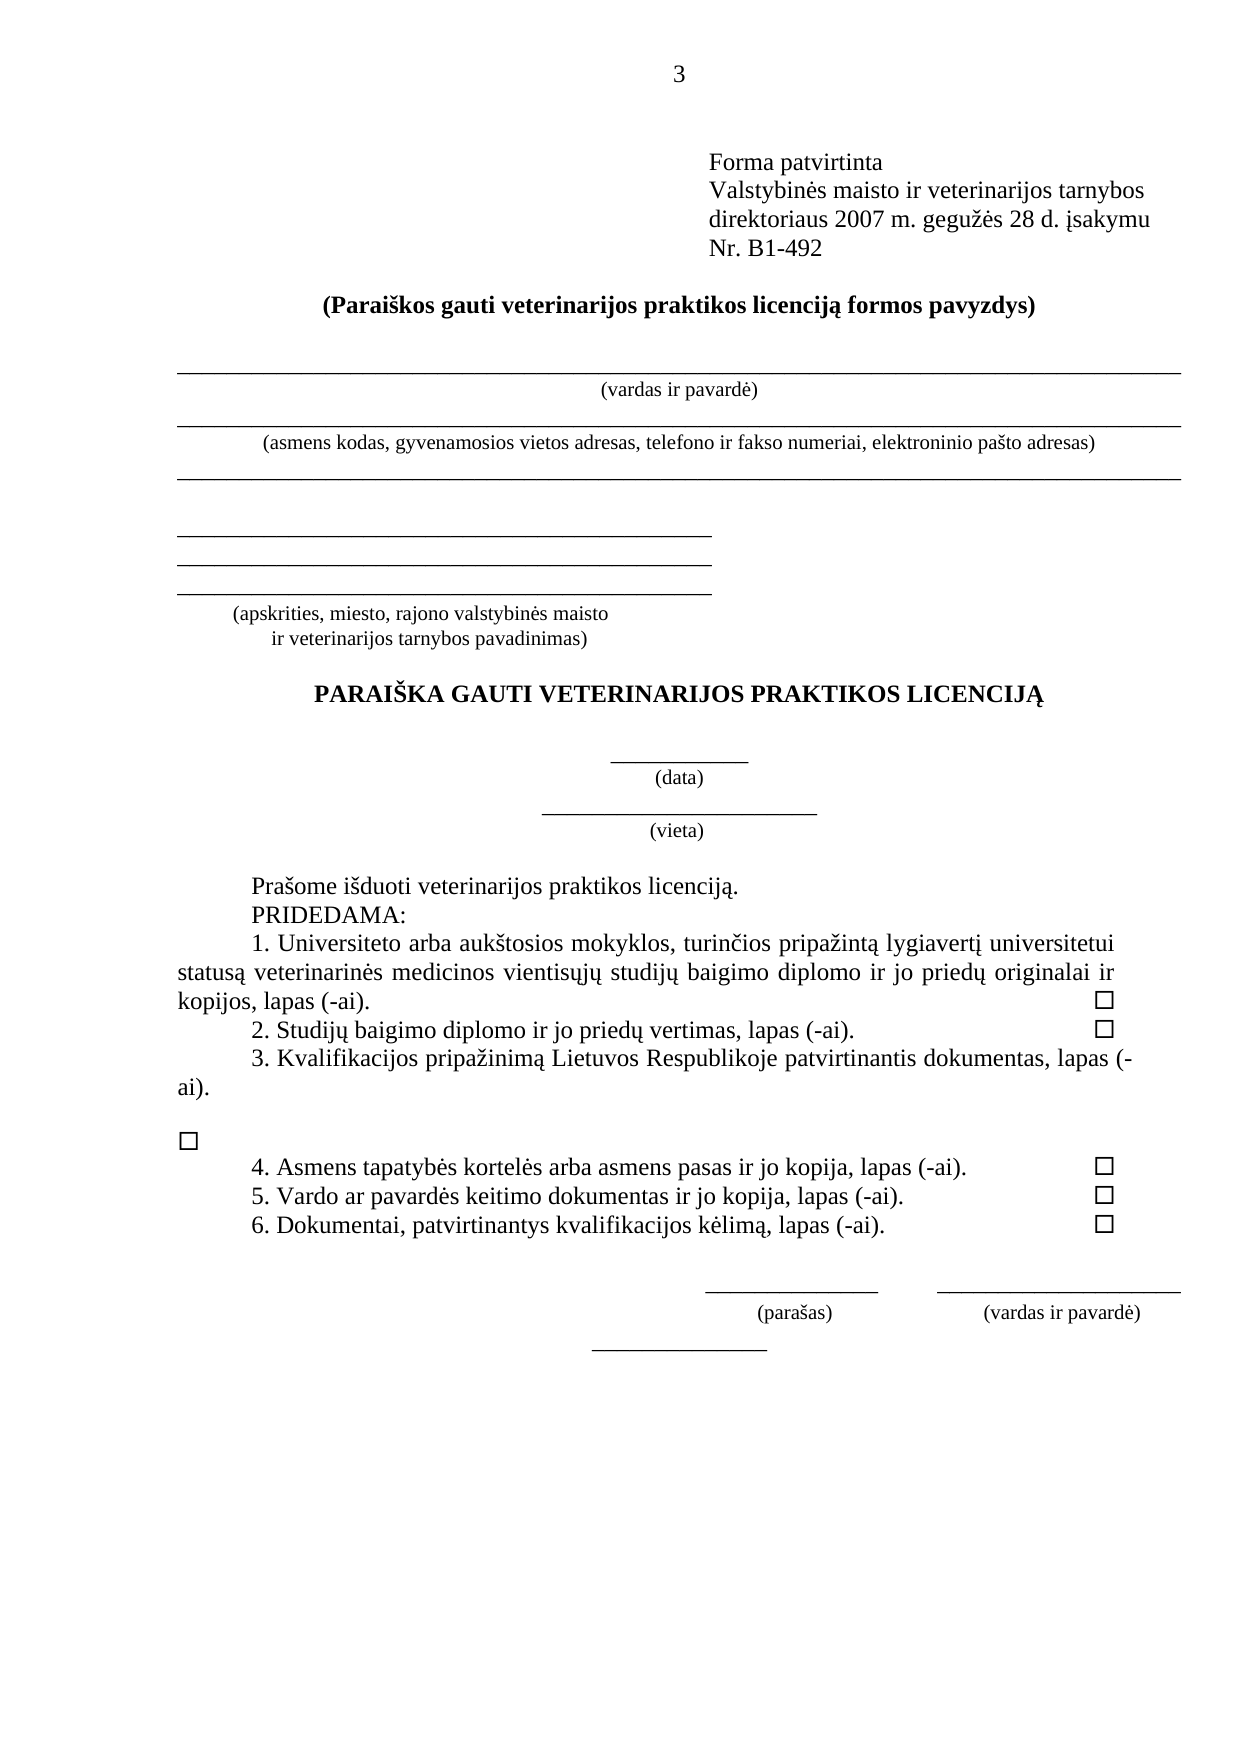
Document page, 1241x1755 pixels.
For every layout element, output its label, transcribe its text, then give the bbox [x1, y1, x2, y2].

text 6. Dokumentai, patvirtinantys kvalifikacijos kėlimą, lapas (-ai).  [177, 1210, 1115, 1239]
text PRIDEDAMA: [177, 900, 1181, 928]
text Valstybinės maisto ir veterinarijos tarnybos [177, 176, 1181, 204]
text 5. Vardo ar pavardės keitimo dokumentas ir jo kopija, lapas (-ai).  [177, 1181, 1115, 1210]
text ___________ [177, 737, 1181, 765]
text ______________ [177, 1325, 1181, 1354]
text direktoriaus 2007 m. gegužės 28 d. įsakymu [177, 204, 1181, 233]
text PARAIŠKA GAUTI VETERINARIJOS PRAKTIKOS LICENCIJĄ [177, 679, 1181, 708]
text ______________________ [177, 789, 1181, 818]
text (Paraiškos gauti veterinarijos praktikos licenciją formos pavyzdys) [177, 291, 1181, 319]
text 3. Kvalifikacijos pripažinimą Lietuvos Respublikoje patvirtinantis dokumentas, lapas (-ai).  [177, 1043, 1133, 1152]
text (data) [177, 765, 1181, 789]
text Nr. B1-492 [177, 233, 1181, 262]
text Forma patvirtinta [177, 147, 1181, 176]
text 4. Asmens tapatybės kortelės arba asmens pasas ir jo kopija, lapas (-ai).  [177, 1152, 1115, 1181]
text (vieta) [177, 818, 1181, 842]
text ir veterinarijos tarnybos pavadinimas) [177, 626, 1181, 650]
text Prašome išduoti veterinarijos praktikos licenciją. [177, 871, 1181, 900]
text (parašas) (vardas ir pavardė) [177, 1296, 1181, 1325]
text (asmens kodas, gyvenamosios vietos adresas, telefono ir fakso numeriai, elektroninio pašto adresas) [177, 430, 1181, 454]
text 1. Universiteto arba aukštosios mokyklos, turinčios pripažintą lygiavertį universitetui statusą veterinarinės medicinos vientisųjų studijų baigimo diplomo ir jo priedų originalai ir kopijos, lapas (-ai).  [177, 928, 1115, 1015]
text (vardas ir pavardė) [177, 377, 1181, 401]
text 2. Studijų baigimo diplomo ir jo priedų vertimas, lapas (-ai).  [177, 1015, 1115, 1043]
text (apskrities, miesto, rajono valstybinės maisto [177, 597, 1181, 626]
